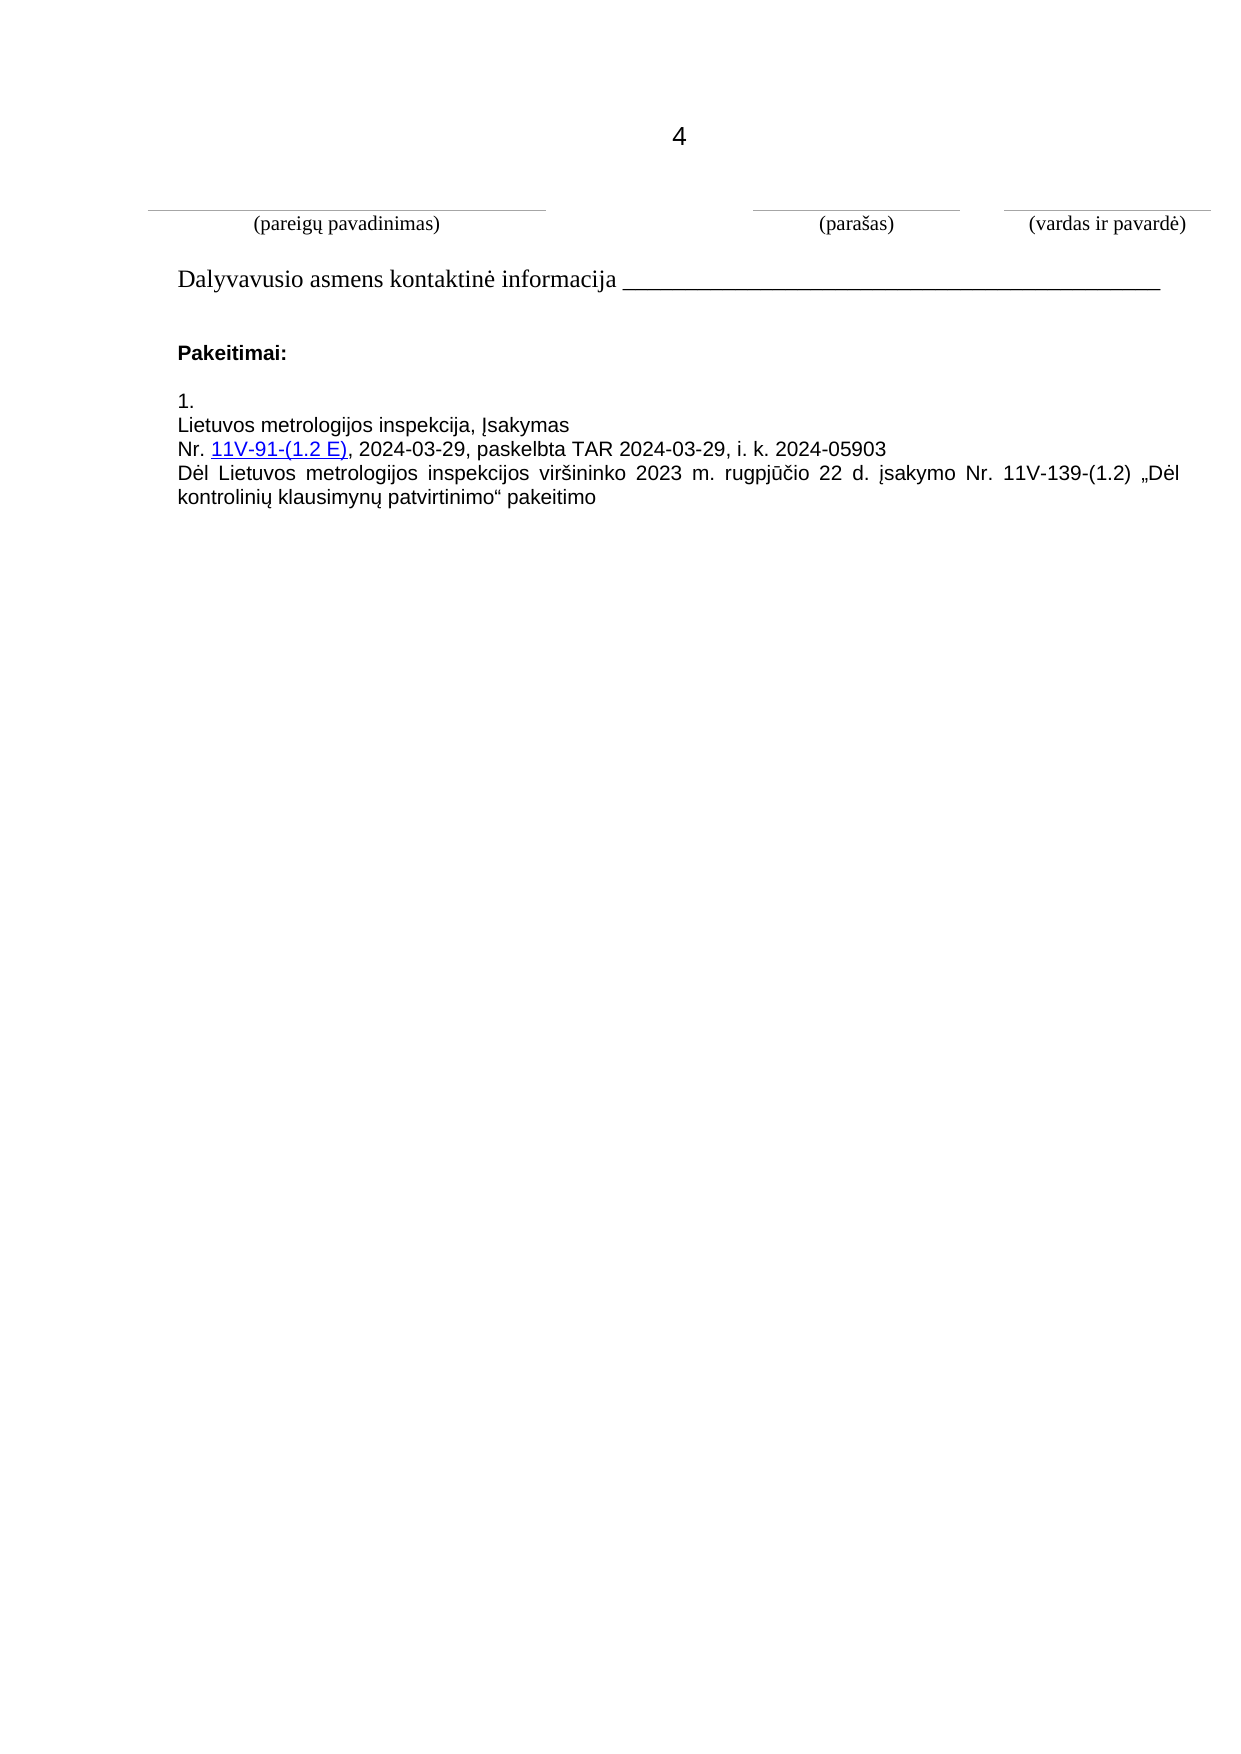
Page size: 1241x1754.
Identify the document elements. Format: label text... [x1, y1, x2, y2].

table_header [148, 186, 546, 210]
table_cell (vardas ir pavardė) [1004, 211, 1211, 235]
table_cell [960, 210, 1004, 235]
table_cell [546, 210, 753, 235]
text Lietuvos metrologijos inspekcija, Įsakymas [177, 413, 1181, 437]
text 1. [177, 389, 1181, 413]
table_cell (parašas) [753, 211, 960, 235]
table_header [753, 186, 960, 210]
table_header [1004, 186, 1211, 210]
table_cell (pareigų pavadinimas) [148, 211, 546, 235]
table_header [960, 186, 1004, 210]
text Dėl Lietuvos metrologijos inspekcijos viršininko 2023 m. rugpjūčio 22 d. įsakymo Nr. 11V-139-(1.2) „Dėl kontrolinių klausimynų patvirtinimo“ pakeitimo [177, 461, 1181, 508]
text Dalyvavusio asmens kontaktinė informacija ___________________________________________ [177, 264, 1181, 293]
text Pakeitimai: [177, 341, 1181, 365]
table_header [546, 186, 753, 210]
text Nr. 11V-91-(1.2 E), 2024-03-29, paskelbta TAR 2024-03-29, i. k. 2024-05903 [177, 437, 1181, 461]
